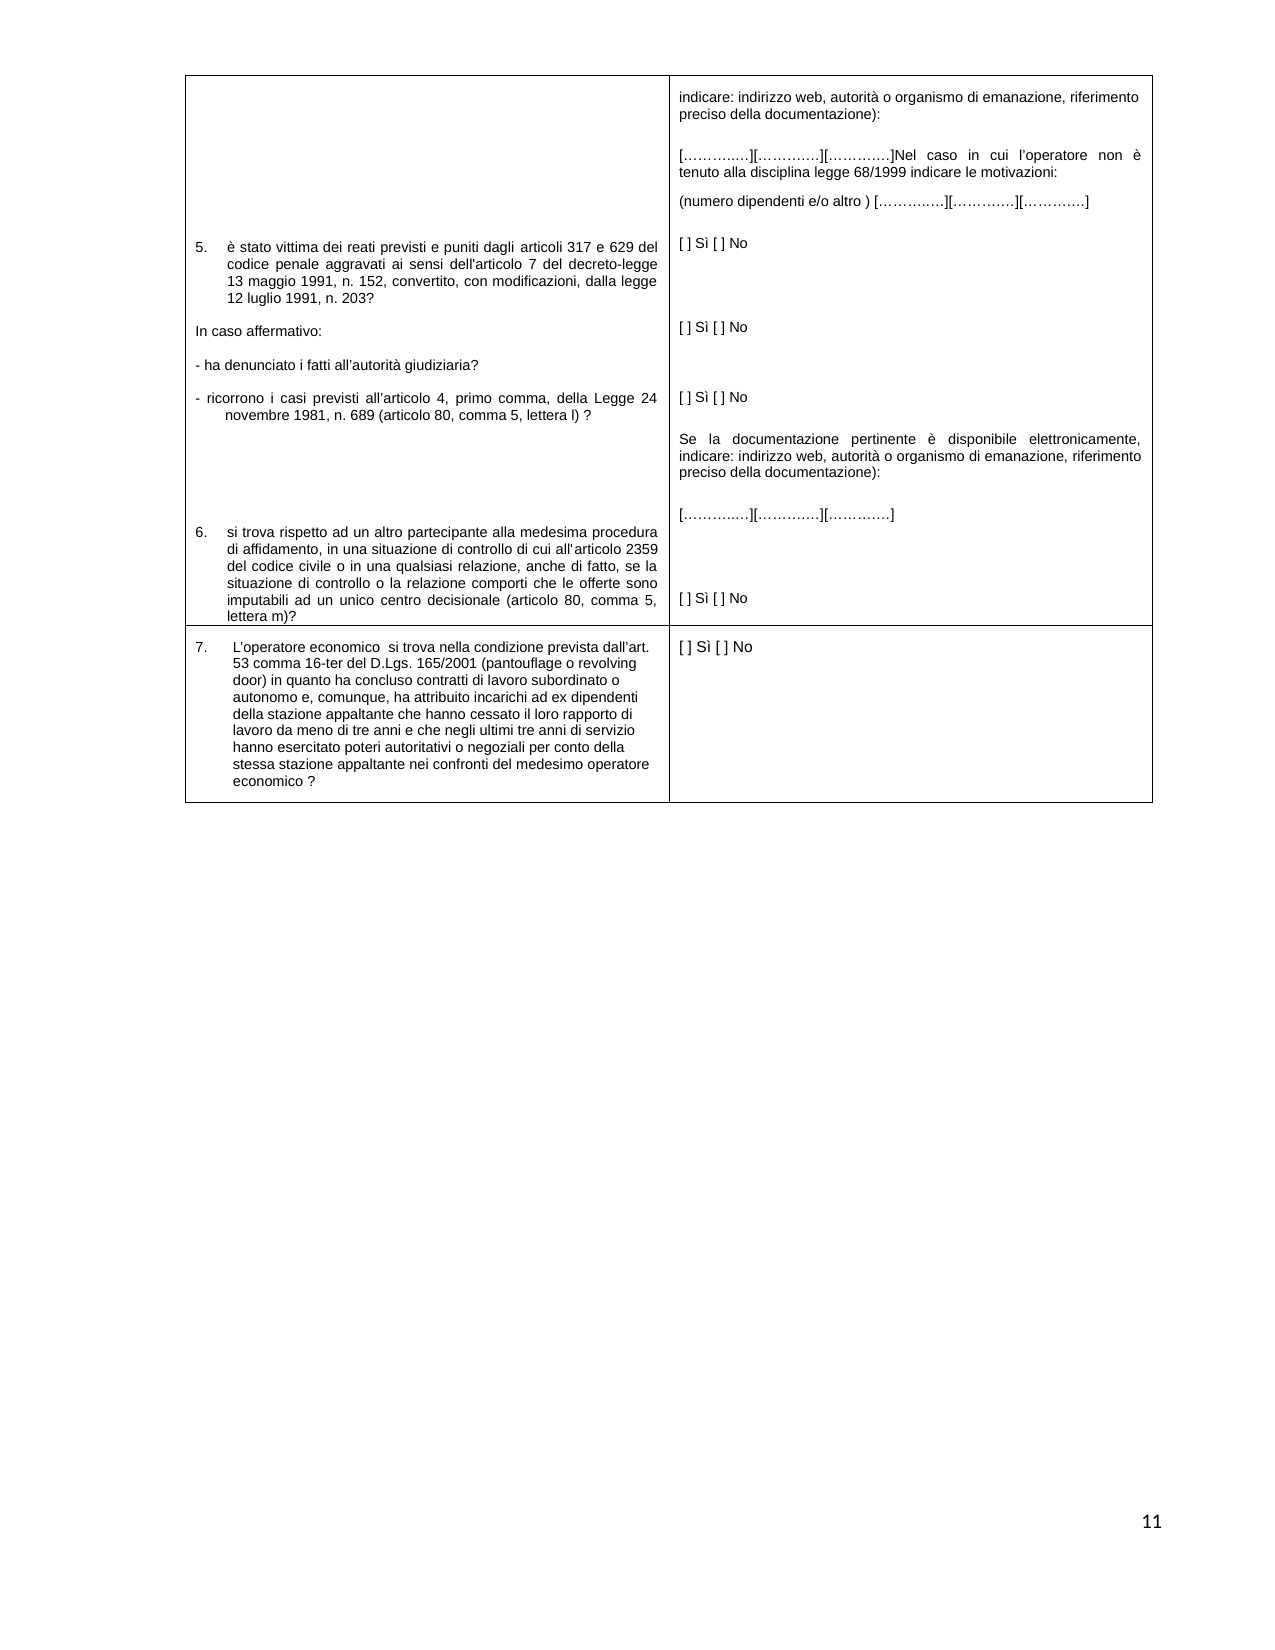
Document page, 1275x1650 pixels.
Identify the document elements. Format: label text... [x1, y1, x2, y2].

table_cell L’operatore economico si trova nella condizione prevista dall’art. 53 comma 16-ter del D.Lgs. 165/2001 (pantouflage o revolving door) in quanto ha concluso contratti di lavoro subordinato o autonomo e, comunque, ha attribuito incarichi ad ex dipendenti della stazione appaltante che hanno cessato il loro rapporto di lavoro da meno di tre anni e che negli ultimi tre anni di servizio hanno esercitato poteri autoritativi o negoziali per conto della stessa stazione appaltante nei confronti del medesimo operatore economico ? [186, 626, 669, 802]
table_cell indicare: indirizzo web, autorità o organismo di emanazione, riferimento preciso della documentazione): [………..…][……….…][……….…]Nel caso in cui l’operatore non è tenuto alla disciplina legge 68/1999 indicare le motivazioni: (numero dipendenti e/o altro ) [………..…][……….…][……….…] [ ] Sì [ ] No [ ] Sì [ ] No [ ] Sì [ ] No Se la documentazione pertinente è disponibile elettronicamente, indicare: indirizzo web, autorità o organismo di emanazione, riferimento preciso della documentazione): [………..…][……….…][……….…] [ ] Sì [ ] No [670, 76, 1152, 625]
table_cell [ ] Sì [ ] No [670, 626, 1152, 802]
table_cell L’operatore economico si trova in una delle seguenti situazioni ? è stato soggetto alla sanzione interdittiva di cui all'articolo 9, comma 2, lettera c) del decreto legislativo 8 giugno 2001, n. 231 o ad altra sanzione che comporta il divieto di contrarre con la pubblica amministrazione, compresi i provvedimenti interdittivi di cui all'articolo 14 del decreto legislativo 9 aprile 2008, n. 81 (Articolo 80, comma 5, lettera f); è iscritto nel casellario informatico tenuto dall'Osservatorio dell'ANAC per aver presentato false dichiarazioni o falsa documentazione ai fini del rilascio dell'attestazione di qualificazione, per il periodo durante il quale perdura l'iscrizione (Articolo 80, comma 5, lettera g); ha violato il divieto di intestazione fiduciaria di cui all'articolo 17 della legge 19 marzo 1990, n. 55 (Articolo 80, comma 5, lettera h)? In caso affermativo : - indicare la data dell’accertamento definitivo e l’autorità o organismo di emanazione: - la violazione è stata rimossa ? è in regola con le norme che disciplinano il diritto al lavoro dei disabili di cui alla legge 12 marzo 1999, n. 68 (Articolo 80, comma 5, lettera i); è stato vittima dei reati previsti e puniti dagli articoli 317 e 629 del codice penale aggravati ai sensi dell'articolo 7 del decreto-legge 13 maggio 1991, n. 152, convertito, con modificazioni, dalla legge 12 luglio 1991, n. 203? In caso affermativo: - ha denunciato i fatti all’autorità giudiziaria? - ricorrono i casi previsti all’articolo 4, primo comma, della Legge 24 novembre 1981, n. 689 (articolo 80, comma 5, lettera l) ? si trova rispetto ad un altro partecipante alla medesima procedura di affidamento, in una situazione di controllo di cui all'articolo 2359 del codice civile o in una qualsiasi relazione, anche di fatto, se la situazione di controllo o la relazione comporti che le offerte sono imputabili ad un unico centro decisionale (articolo 80, comma 5, lettera m)? [186, 76, 669, 625]
